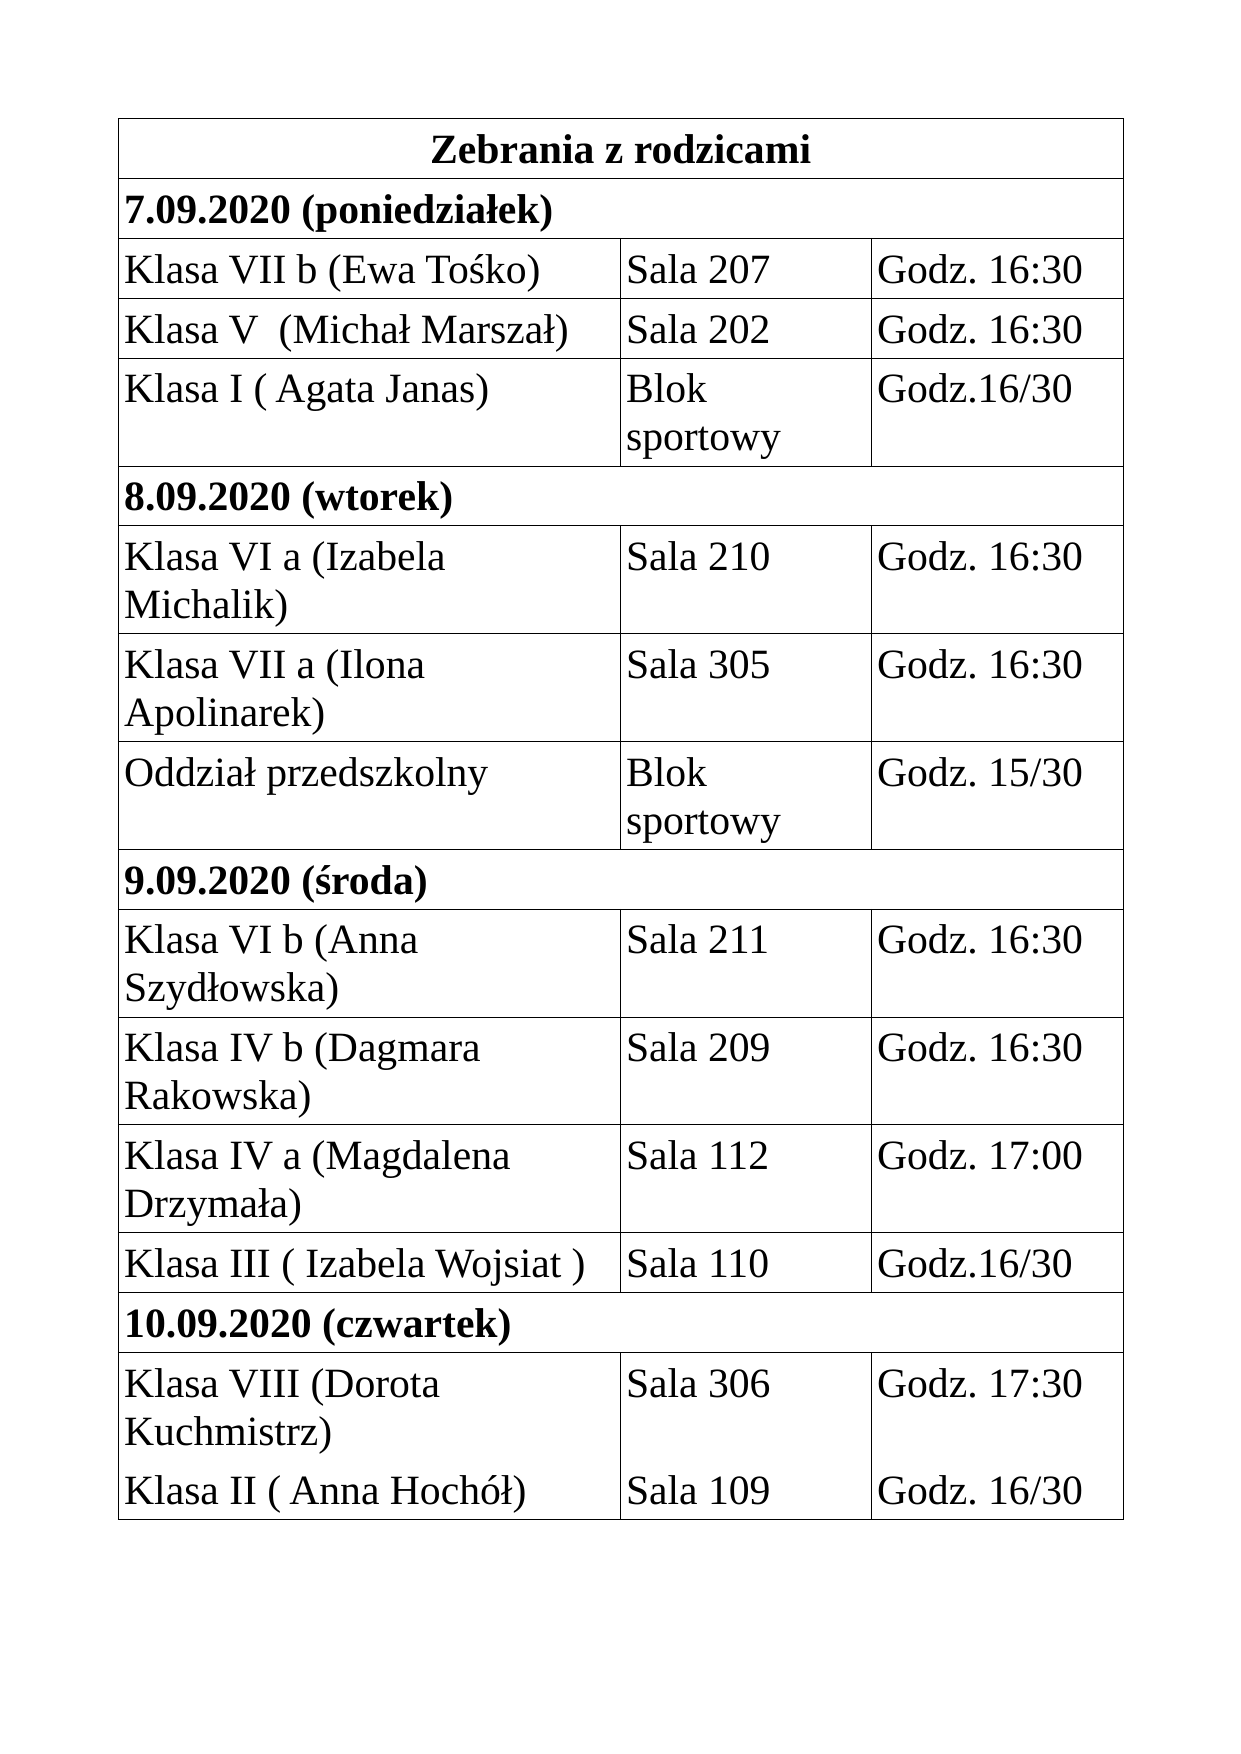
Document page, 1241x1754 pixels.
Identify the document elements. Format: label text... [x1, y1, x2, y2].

table_cell Sala 110 [621, 1233, 871, 1292]
table_cell Sala 112 [621, 1125, 871, 1232]
table_cell Godz. 16:30 [872, 239, 1123, 298]
table_cell Klasa IV a (Magdalena Drzymała) [119, 1125, 620, 1232]
table_cell Sala 306 [621, 1353, 871, 1460]
table_cell Sala 202 [621, 299, 871, 358]
table_cell 10.09.2020 (czwartek) [119, 1293, 1123, 1352]
table_cell Godz. 16/30 [872, 1460, 1123, 1519]
table_cell Godz. 16:30 [872, 299, 1123, 358]
table_cell 8.09.2020 (wtorek) [119, 467, 1123, 525]
table_cell Klasa I ( Agata Janas) [119, 359, 620, 466]
table_header Zebrania z rodzicami [119, 119, 1123, 178]
table_cell Blok sportowy [621, 742, 871, 849]
table_cell Klasa VII b (Ewa Tośko) [119, 239, 620, 298]
table_cell Godz. 16:30 [872, 526, 1123, 633]
table_cell Klasa VII a (Ilona Apolinarek) [119, 634, 620, 741]
table_cell Godz. 16:30 [872, 910, 1123, 1017]
table_cell Klasa VIII (Dorota Kuchmistrz) [119, 1353, 620, 1460]
table_cell Klasa III ( Izabela Wojsiat ) [119, 1233, 620, 1292]
table_cell Klasa II ( Anna Hochół) [119, 1460, 620, 1519]
table_cell Godz. 16:30 [872, 1018, 1123, 1124]
table_cell Sala 211 [621, 910, 871, 1017]
table_cell Klasa IV b (Dagmara Rakowska) [119, 1018, 620, 1124]
table_cell Klasa VI b (Anna Szydłowska) [119, 910, 620, 1017]
table_cell Oddział przedszkolny [119, 742, 620, 849]
table_cell Klasa VI a (Izabela Michalik) [119, 526, 620, 633]
table_cell Godz. 16:30 [872, 634, 1123, 741]
table_cell 9.09.2020 (środa) [119, 850, 1123, 909]
table_cell Godz. 17:30 [872, 1353, 1123, 1460]
table_cell Sala 210 [621, 526, 871, 633]
table_cell Godz. 15/30 [872, 742, 1123, 849]
table_cell Godz.16/30 [872, 359, 1123, 466]
table_cell 7.09.2020 (poniedziałek) [119, 179, 1123, 238]
table_cell Sala 207 [621, 239, 871, 298]
table_cell Sala 209 [621, 1018, 871, 1124]
table_cell Sala 305 [621, 634, 871, 741]
table_cell Godz. 17:00 [872, 1125, 1123, 1232]
table_cell Godz.16/30 [872, 1233, 1123, 1292]
table_cell Klasa V (Michał Marszał) [119, 299, 620, 358]
table_cell Blok sportowy [621, 359, 871, 466]
table_cell Sala 109 [621, 1460, 871, 1519]
